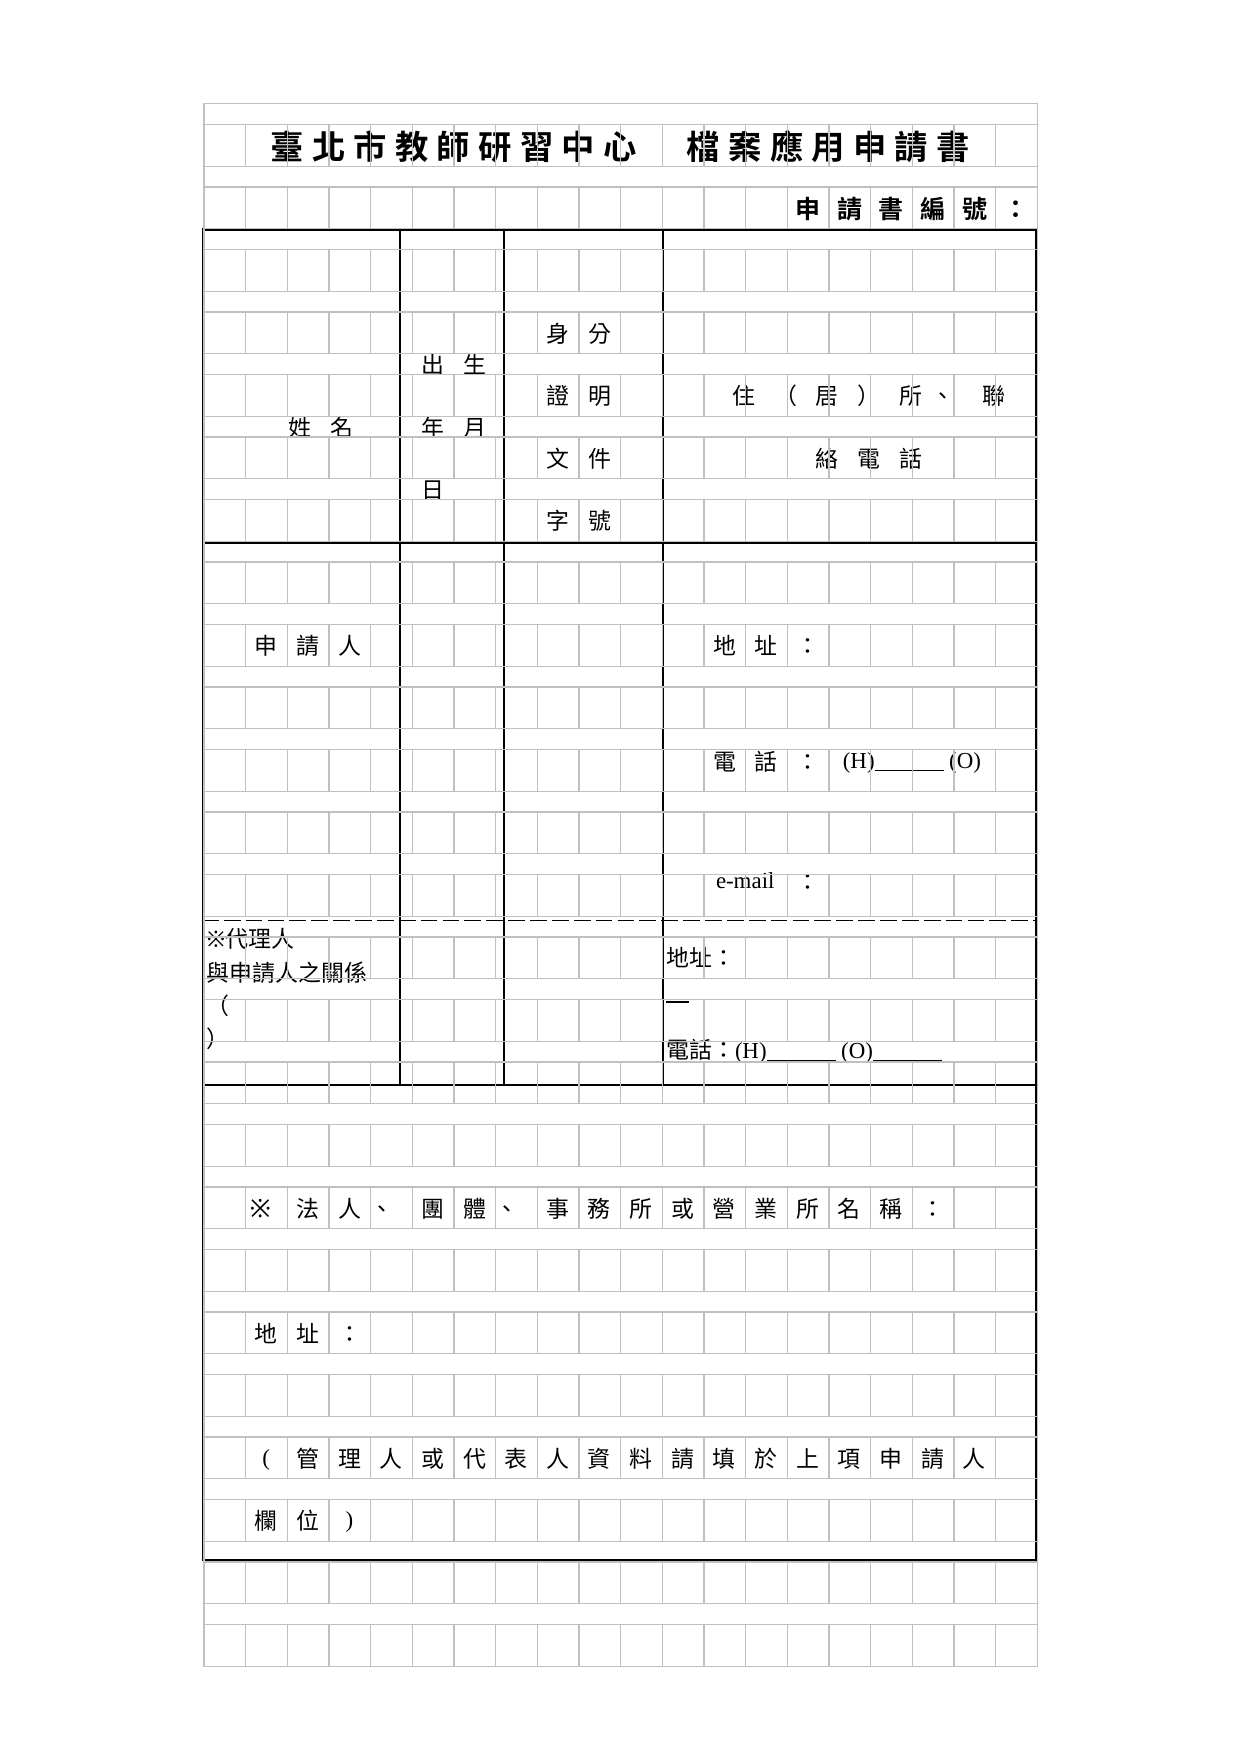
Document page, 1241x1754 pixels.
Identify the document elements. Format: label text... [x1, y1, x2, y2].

table_cell [580, 938, 620, 978]
table_cell [496, 1000, 503, 1041]
table_cell ※代理人 與申請人之關係 （ ） [205, 1042, 399, 1061]
table_cell [413, 1000, 453, 1041]
table_cell 法人、團體、事務所或營業所名稱： 地址： (管理人或代表人資料請填於上項申請人欄位) [205, 1417, 1035, 1436]
table_cell 地址： 電話：(H) (O) e-mail： [788, 875, 828, 916]
table_header [505, 479, 662, 499]
table_cell 法人、團體、事務所或營業所名稱： 地址： (管理人或代表人資料請填於上項申請人欄位) [205, 1229, 1035, 1249]
table_header 姓名 [205, 231, 399, 249]
text 臺北市教師研習中心 檔案應用申請書 [246, 125, 287, 166]
table_cell 法人、團體、事務所或營業所名稱： 地址： (管理人或代表人資料請填於上項申請人欄位) [663, 1250, 703, 1291]
table_cell 地址： 電話：(H) (O) [705, 938, 745, 978]
table_cell 法人、團體、事務所或營業所名稱： 地址： (管理人或代表人資料請填於上項申請人欄位) [413, 1438, 453, 1478]
table_header 姓名 [205, 375, 245, 416]
table_cell 法人、團體、事務所或營業所名稱： 地址： (管理人或代表人資料請填於上項申請人欄位) [871, 1375, 912, 1416]
table_cell 法人、團體、事務所或營業所名稱： 地址： (管理人或代表人資料請填於上項申請人欄位) [705, 1125, 745, 1166]
table_cell 法人、團體、事務所或營業所名稱： 地址： (管理人或代表人資料請填於上項申請人欄位) [580, 1500, 620, 1541]
table_cell [330, 563, 370, 603]
table_cell [371, 875, 399, 916]
text 臺北市教師研習中心 檔案應用申請書 [205, 125, 245, 166]
table_cell 法人、團體、事務所或營業所名稱： 地址： (管理人或代表人資料請填於上項申請人欄位) [913, 1125, 953, 1166]
table_cell [371, 750, 399, 791]
table_header 住（居）所、聯絡電話 [955, 438, 995, 478]
table_cell [330, 688, 370, 728]
table_header 住（居）所、聯絡電話 [830, 500, 870, 541]
table_cell 法人、團體、事務所或營業所名稱： 地址： (管理人或代表人資料請填於上項申請人欄位) [205, 1250, 245, 1291]
table_cell 地址： 電話：(H) (O) e-mail： [705, 813, 745, 853]
table_cell 法人、團體、事務所或營業所名稱： 地址： (管理人或代表人資料請填於上項申請人欄位) [580, 1125, 620, 1166]
table_cell 地址： 電話：(H) (O) [913, 1063, 953, 1083]
text 臺北市教師研習中心 檔案應用申請書 [788, 125, 828, 166]
table_cell [205, 688, 245, 728]
table_cell 地址： 電話：(H) (O) [955, 1063, 995, 1083]
table_header 出生年月日 [413, 250, 453, 291]
table_header 住（居）所、聯絡電話 [664, 500, 703, 541]
table_header 出生年月日 [433, 354, 474, 374]
table_header 住（居）所、聯絡電話 [746, 250, 787, 291]
table_cell 法人、團體、事務所或營業所名稱： 地址： (管理人或代表人資料請填於上項申請人欄位) [705, 1438, 745, 1478]
table_cell 地址： 電話：(H) (O) e-mail： [996, 750, 1035, 791]
table_cell 地址： 電話：(H) (O) e-mail： [913, 813, 953, 853]
table_cell ※代理人 與申請人之關係 （ ） [330, 1063, 370, 1083]
table_cell 法人、團體、事務所或營業所名稱： 地址： (管理人或代表人資料請填於上項申請人欄位) [663, 1313, 703, 1353]
table_cell [455, 875, 495, 916]
text [663, 188, 703, 228]
table_cell 法人、團體、事務所或營業所名稱： 地址： (管理人或代表人資料請填於上項申請人欄位) [455, 1500, 495, 1541]
table_header 證 [538, 375, 578, 416]
table_cell 法人、團體、事務所或營業所名稱： 地址： (管理人或代表人資料請填於上項申請人欄位) [913, 1250, 953, 1291]
table_cell 法人、團體、事務所或營業所名稱： 地址： (管理人或代表人資料請填於上項申請人欄位) [663, 1500, 703, 1541]
table_cell 法人、團體、事務所或營業所名稱： 地址： (管理人或代表人資料請填於上項申請人欄位) [288, 1125, 328, 1166]
table_cell [401, 750, 412, 791]
table_cell 地址： 電話：(H) (O) e-mail： [664, 625, 703, 666]
table_header 姓名 [246, 500, 287, 541]
table_cell [413, 813, 453, 853]
table_cell 地址： 電話：(H) (O) [913, 1000, 953, 1041]
table_header 住（居）所、聯絡電話 [996, 438, 1035, 478]
table_cell 地址： 電話：(H) (O) e-mail： [913, 875, 953, 916]
table_cell 法人、團體、事務所或營業所名稱： 地址： (管理人或代表人資料請填於上項申請人欄位) [538, 1188, 578, 1228]
table_cell [413, 563, 453, 603]
table_cell 地址： 電話：(H) (O) e-mail： [746, 688, 787, 728]
table_header 姓名 [371, 438, 399, 478]
table_cell [401, 1000, 412, 1041]
table_cell 法人、團體、事務所或營業所名稱： 地址： (管理人或代表人資料請填於上項申請人欄位) [746, 1188, 787, 1228]
table_cell 地址： 電話：(H) (O) [996, 1000, 1035, 1041]
table_cell 法人、團體、事務所或營業所名稱： 地址： (管理人或代表人資料請填於上項申請人欄位) [371, 1125, 412, 1166]
table_cell [401, 875, 412, 916]
table_cell [455, 625, 495, 666]
table_cell 申 [246, 625, 287, 666]
table_header 住（居）所、聯絡電話 [871, 313, 912, 353]
table_header 出生年月日 [455, 313, 495, 353]
table_header 出生年月日 [475, 354, 503, 374]
table_cell [580, 1063, 620, 1083]
table_cell 法人、團體、事務所或營業所名稱： 地址： (管理人或代表人資料請填於上項申請人欄位) [621, 1188, 662, 1228]
table_cell 法人、團體、事務所或營業所名稱： 地址： (管理人或代表人資料請填於上項申請人欄位) [496, 1188, 537, 1228]
table_cell 法人、團體、事務所或營業所名稱： 地址： (管理人或代表人資料請填於上項申請人欄位) [663, 1188, 703, 1228]
table_header 住（居）所、聯絡電話 [746, 500, 787, 541]
table_cell 法人、團體、事務所或營業所名稱： 地址： (管理人或代表人資料請填於上項申請人欄位) [330, 1125, 370, 1166]
table_cell [538, 563, 578, 603]
table_cell 地址： 電話：(H) (O) e-mail： [913, 688, 953, 728]
table_cell 地址： 電話：(H) (O) [746, 1000, 787, 1041]
table_header [621, 375, 662, 416]
table_cell 地址： 電話：(H) (O) [996, 938, 1035, 978]
text 書 [871, 188, 912, 228]
text [455, 188, 495, 228]
table_cell 地址： 電話：(H) (O) e-mail： [996, 813, 1035, 853]
table_cell 法人、團體、事務所或營業所名稱： 地址： (管理人或代表人資料請填於上項申請人欄位) [871, 1188, 912, 1228]
table_cell 地址： 電話：(H) (O) e-mail： [871, 563, 912, 603]
table_header 出生年月日 [496, 438, 503, 478]
table_cell 地址： 電話：(H) (O) e-mail： [913, 625, 953, 666]
table_cell 法人、團體、事務所或營業所名稱： 地址： (管理人或代表人資料請填於上項申請人欄位) [955, 1500, 995, 1541]
table_cell 地址： 電話：(H) (O) e-mail： [705, 688, 745, 728]
table_cell [246, 875, 287, 916]
table_cell [401, 625, 412, 666]
table_cell 地址： 電話：(H) (O) e-mail： [830, 750, 870, 791]
table_cell 法人、團體、事務所或營業所名稱： 地址： (管理人或代表人資料請填於上項申請人欄位) [830, 1500, 870, 1541]
table_cell 法人、團體、事務所或營業所名稱： 地址： (管理人或代表人資料請填於上項申請人欄位) [663, 1438, 703, 1478]
table_cell [455, 1063, 495, 1083]
table_header 住（居）所、聯絡電話 [955, 313, 995, 353]
table_header 姓名 [205, 313, 245, 353]
text 臺北市教師研習中心 檔案應用申請書 [871, 125, 912, 166]
table_cell 法人、團體、事務所或營業所名稱： 地址： (管理人或代表人資料請填於上項申請人欄位) [746, 1375, 787, 1416]
text [705, 188, 745, 228]
table_cell [401, 544, 503, 561]
table_cell [205, 667, 399, 686]
table_header 姓名 [205, 250, 245, 291]
table_header [621, 500, 662, 541]
table_cell ※代理人 與申請人之關係 （ ） [288, 1000, 328, 1041]
table_cell 地址： 電話：(H) (O) [664, 1000, 703, 1041]
table_cell 地址： 電話：(H) (O) e-mail： [746, 750, 787, 791]
table_cell [330, 813, 370, 853]
table_header [505, 292, 662, 311]
table_cell 地址： 電話：(H) (O) e-mail： [788, 688, 828, 728]
table_cell [580, 625, 620, 666]
table_cell 法人、團體、事務所或營業所名稱： 地址： (管理人或代表人資料請填於上項申請人欄位) [913, 1188, 953, 1228]
table_header 住（居）所、聯絡電話 [664, 292, 1035, 311]
table_cell 地址： 電話：(H) (O) e-mail： [996, 563, 1035, 603]
table_cell 地址： 電話：(H) (O) e-mail： [664, 688, 703, 728]
table_cell [505, 667, 662, 686]
table_cell [505, 875, 537, 916]
text 編 [913, 188, 953, 228]
table_cell [496, 688, 503, 728]
table_cell 法人、團體、事務所或營業所名稱： 地址： (管理人或代表人資料請填於上項申請人欄位) [496, 1125, 537, 1166]
table_cell [246, 688, 287, 728]
table_header 住（居）所、聯絡電話 [913, 500, 953, 541]
table_header 住（居）所、聯絡電話 [830, 313, 870, 353]
table_cell [505, 729, 662, 749]
table_cell 法人、團體、事務所或營業所名稱： 地址： (管理人或代表人資料請填於上項申請人欄位) [371, 1500, 412, 1541]
table_header 出生年月日 [401, 438, 412, 478]
table_cell 法人、團體、事務所或營業所名稱： 地址： (管理人或代表人資料請填於上項申請人欄位) [788, 1250, 828, 1291]
table_header 出生年月日 [401, 292, 503, 311]
table_cell 法人、團體、事務所或營業所名稱： 地址： (管理人或代表人資料請填於上項申請人欄位) [746, 1313, 787, 1353]
table_cell [205, 854, 399, 874]
table_header 出生年月日 [401, 500, 412, 541]
table_cell 法人、團體、事務所或營業所名稱： 地址： (管理人或代表人資料請填於上項申請人欄位) [538, 1500, 578, 1541]
table_cell 法人、團體、事務所或營業所名稱： 地址： (管理人或代表人資料請填於上項申請人欄位) [205, 1313, 245, 1353]
table_cell [401, 688, 412, 728]
table_cell 地址： 電話：(H) (O) e-mail： [996, 875, 1035, 916]
text 臺北市教師研習中心 檔案應用申請書 [330, 125, 370, 166]
table_cell 法人、團體、事務所或營業所名稱： 地址： (管理人或代表人資料請填於上項申請人欄位) [705, 1313, 745, 1353]
table_cell 法人、團體、事務所或營業所名稱： 地址： (管理人或代表人資料請填於上項申請人欄位) [830, 1438, 870, 1478]
table_header 姓名 [288, 313, 328, 353]
table_cell 地址： 電話：(H) (O) e-mail： [705, 875, 745, 916]
table_cell 地址： 電話：(H) (O) e-mail： [705, 750, 745, 791]
text [580, 188, 620, 228]
table_header 出生年月日 [401, 313, 412, 353]
table_cell 法人、團體、事務所或營業所名稱： 地址： (管理人或代表人資料請填於上項申請人欄位) [205, 1188, 245, 1228]
table_header [505, 250, 537, 291]
table_header 住（居）所、聯絡電話 [830, 250, 870, 291]
text 臺北市教師研習中心 檔案應用申請書 [288, 125, 328, 166]
table_cell [496, 750, 503, 791]
table_header 住（居）所、聯絡電話 [788, 313, 828, 353]
table_header 住（居）所、聯絡電話 [664, 313, 703, 353]
table_cell 法人、團體、事務所或營業所名稱： 地址： (管理人或代表人資料請填於上項申請人欄位) [205, 1167, 1035, 1186]
table_header 住（居）所、聯絡電話 [664, 250, 703, 291]
table_cell 法人、團體、事務所或營業所名稱： 地址： (管理人或代表人資料請填於上項申請人欄位) [371, 1250, 412, 1291]
text [371, 188, 412, 228]
table_cell 地址： 電話：(H) (O) e-mail： [746, 875, 787, 916]
table_header 出生年月日 [401, 231, 503, 249]
table_cell 地址： 電話：(H) (O) [664, 938, 703, 978]
table_cell 法人、團體、事務所或營業所名稱： 地址： (管理人或代表人資料請填於上項申請人欄位) [955, 1250, 995, 1291]
table_cell [621, 688, 662, 728]
table_header 出生年月日 [455, 438, 495, 478]
table_header 住（居）所、聯絡電話 [955, 250, 995, 291]
table_cell 地址： 電話：(H) (O) e-mail： [871, 625, 912, 666]
table_header 住（居）所、聯絡電話 [955, 375, 995, 416]
table_cell 法人、團體、事務所或營業所名稱： 地址： (管理人或代表人資料請填於上項申請人欄位) [871, 1500, 912, 1541]
table_cell 法人、團體、事務所或營業所名稱： 地址： (管理人或代表人資料請填於上項申請人欄位) [538, 1375, 578, 1416]
table_cell 法人、團體、事務所或營業所名稱： 地址： (管理人或代表人資料請填於上項申請人欄位) [663, 1125, 703, 1166]
table_header 出生年月日 [401, 417, 433, 436]
table_header 姓名 [288, 500, 328, 541]
table_cell ※代理人 與申請人之關係 （ ） [371, 1063, 399, 1083]
table_header 姓名 [330, 250, 370, 291]
table_cell 地址： 電話：(H) (O) e-mail： [830, 875, 870, 916]
table_cell 法人、團體、事務所或營業所名稱： 地址： (管理人或代表人資料請填於上項申請人欄位) [205, 1479, 1035, 1499]
table_header 出生年月日 [413, 438, 453, 478]
table_cell [330, 875, 370, 916]
table_header 住（居）所、聯絡電話 [871, 250, 912, 291]
table_cell [288, 750, 328, 791]
table_header 件 [580, 438, 620, 478]
table_cell [505, 604, 662, 624]
table_header 姓名 [205, 500, 245, 541]
text 臺北市教師研習中心 檔案應用申請書 [955, 125, 995, 166]
table_cell 地址： 電話：(H) (O) [871, 938, 912, 978]
table_header 住（居）所、聯絡電話 [996, 250, 1035, 291]
text [413, 188, 453, 228]
table_cell [413, 938, 453, 978]
table_header 住（居）所、聯絡電話 [705, 250, 745, 291]
table_cell [580, 813, 620, 853]
table_cell 地址： 電話：(H) (O) [996, 1063, 1035, 1083]
table_cell 法人、團體、事務所或營業所名稱： 地址： (管理人或代表人資料請填於上項申請人欄位) [246, 1500, 287, 1541]
text [246, 188, 287, 228]
table_cell 地址： 電話：(H) (O) e-mail： [955, 563, 995, 603]
table_cell [496, 1063, 503, 1083]
table_cell [621, 750, 662, 791]
table_cell 地址： 電話：(H) (O) e-mail： [913, 750, 953, 791]
table_header [505, 354, 662, 374]
table_cell 地址： 電話：(H) (O) e-mail： [913, 563, 953, 603]
table_header 住（居）所、聯絡電話 [788, 438, 828, 478]
table_cell 地址： 電話：(H) (O) e-mail： [746, 625, 787, 666]
table_cell 法人、團體、事務所或營業所名稱： 地址： (管理人或代表人資料請填於上項申請人欄位) [621, 1125, 662, 1166]
table_cell 法人、團體、事務所或營業所名稱： 地址： (管理人或代表人資料請填於上項申請人欄位) [871, 1250, 912, 1291]
table_cell [621, 938, 662, 978]
table_cell 地址： 電話：(H) (O) e-mail： [830, 563, 870, 603]
table_cell 地址： 電話：(H) (O) [746, 1063, 787, 1083]
table_cell 法人、團體、事務所或營業所名稱： 地址： (管理人或代表人資料請填於上項申請人欄位) [455, 1125, 495, 1166]
table_cell [371, 625, 399, 666]
table_cell [205, 792, 399, 811]
table_cell 法人、團體、事務所或營業所名稱： 地址： (管理人或代表人資料請填於上項申請人欄位) [330, 1250, 370, 1291]
table_header 出生年月日 [413, 313, 453, 353]
table_cell [538, 875, 578, 916]
table_header [505, 313, 537, 353]
table_header 姓名 [330, 375, 370, 416]
table_cell [621, 563, 662, 603]
table_cell [371, 688, 399, 728]
table_cell 法人、團體、事務所或營業所名稱： 地址： (管理人或代表人資料請填於上項申請人欄位) [496, 1438, 537, 1478]
table_cell 地址： 電話：(H) (O) e-mail： [830, 688, 870, 728]
table_cell 地址： 電話：(H) (O) [955, 1000, 995, 1041]
table_cell 地址： 電話：(H) (O) [788, 938, 828, 978]
table_cell 地址： 電話：(H) (O) e-mail： [955, 750, 995, 791]
table_cell 法人、團體、事務所或營業所名稱： 地址： (管理人或代表人資料請填於上項申請人欄位) [913, 1375, 953, 1416]
table_cell 法人、團體、事務所或營業所名稱： 地址： (管理人或代表人資料請填於上項申請人欄位) [371, 1438, 412, 1478]
table_cell 法人、團體、事務所或營業所名稱： 地址： (管理人或代表人資料請填於上項申請人欄位) [413, 1375, 453, 1416]
table_cell 地址： 電話：(H) (O) e-mail： [955, 688, 995, 728]
table_header 住（居）所、聯絡電話 [664, 438, 703, 478]
table_header 住（居）所、聯絡電話 [705, 438, 745, 478]
table_cell 法人、團體、事務所或營業所名稱： 地址： (管理人或代表人資料請填於上項申請人欄位) [288, 1313, 328, 1353]
table_header [505, 438, 537, 478]
table_cell 法人、團體、事務所或營業所名稱： 地址： (管理人或代表人資料請填於上項申請人欄位) [330, 1500, 370, 1541]
table_cell 地址： 電話：(H) (O) e-mail： [664, 792, 1035, 811]
table_cell 法人、團體、事務所或營業所名稱： 地址： (管理人或代表人資料請填於上項申請人欄位) [996, 1375, 1035, 1416]
table_header 分 [580, 313, 620, 353]
table_header 姓名 [205, 479, 399, 499]
table_cell [205, 625, 245, 666]
table_cell [505, 1063, 537, 1083]
table_cell 法人、團體、事務所或營業所名稱： 地址： (管理人或代表人資料請填於上項申請人欄位) [330, 1313, 370, 1353]
table_cell ※代理人 與申請人之關係 （ ） [205, 920, 399, 936]
table_header [621, 250, 662, 291]
table_cell 法人、團體、事務所或營業所名稱： 地址： (管理人或代表人資料請填於上項申請人欄位) [580, 1375, 620, 1416]
table_header 字 [538, 500, 578, 541]
table_header 住（居）所、聯絡電話 [955, 500, 995, 541]
table_cell [288, 875, 328, 916]
table_cell [580, 1000, 620, 1041]
table_cell 地址： 電話：(H) (O) [871, 1063, 912, 1083]
table_cell 法人、團體、事務所或營業所名稱： 地址： (管理人或代表人資料請填於上項申請人欄位) [913, 1438, 953, 1478]
table_cell [496, 813, 503, 853]
table_cell [401, 920, 503, 936]
table_cell [455, 938, 495, 978]
table_header 姓名 [246, 313, 287, 353]
table_header 姓名 [246, 438, 287, 478]
table_cell 地址： 電話：(H) (O) [871, 1000, 912, 1041]
table_cell 法人、團體、事務所或營業所名稱： 地址： (管理人或代表人資料請填於上項申請人欄位) [746, 1125, 787, 1166]
table_header 住（居）所、聯絡電話 [913, 375, 953, 416]
table_cell [496, 625, 503, 666]
table_cell 法人、團體、事務所或營業所名稱： 地址： (管理人或代表人資料請填於上項申請人欄位) [330, 1188, 370, 1228]
table_header 住（居）所、聯絡電話 [996, 500, 1035, 541]
table_cell [538, 813, 578, 853]
text [205, 188, 245, 228]
table_cell [505, 1000, 537, 1041]
text 臺北市教師研習中心 檔案應用申請書 [455, 125, 495, 166]
table_cell [288, 688, 328, 728]
table_cell 地址： 電話：(H) (O) e-mail： [955, 875, 995, 916]
table_cell 法人、團體、事務所或營業所名稱： 地址： (管理人或代表人資料請填於上項申請人欄位) [455, 1438, 495, 1478]
text 臺北市教師研習中心 檔案應用申請書 [705, 125, 745, 166]
table_cell 地址： 電話：(H) (O) e-mail： [955, 625, 995, 666]
table_header [505, 500, 537, 541]
table_cell 法人、團體、事務所或營業所名稱： 地址： (管理人或代表人資料請填於上項申請人欄位) [580, 1313, 620, 1353]
table_cell 法人、團體、事務所或營業所名稱： 地址： (管理人或代表人資料請填於上項申請人欄位) [913, 1500, 953, 1541]
table_cell 法人、團體、事務所或營業所名稱： 地址： (管理人或代表人資料請填於上項申請人欄位) [871, 1313, 912, 1353]
table_cell [401, 563, 412, 603]
table_cell 法人、團體、事務所或營業所名稱： 地址： (管理人或代表人資料請填於上項申請人欄位) [413, 1313, 453, 1353]
table_cell [505, 938, 537, 978]
table_header 姓名 [293, 417, 304, 436]
text [621, 188, 662, 228]
table_cell ※代理人 與申請人之關係 （ ） [371, 1000, 399, 1041]
table_header 住（居）所、聯絡電話 [705, 375, 745, 416]
table_cell [288, 813, 328, 853]
table_cell 法人、團體、事務所或營業所名稱： 地址： (管理人或代表人資料請填於上項申請人欄位) [371, 1375, 412, 1416]
table_header 住（居）所、聯絡電話 [746, 438, 787, 478]
table_cell 法人、團體、事務所或營業所名稱： 地址： (管理人或代表人資料請填於上項申請人欄位) [705, 1188, 745, 1228]
table_cell [413, 1063, 453, 1083]
text 臺北市教師研習中心 檔案應用申請書 [621, 125, 662, 166]
table_cell [401, 604, 503, 624]
table_cell [505, 813, 537, 853]
table_header 住（居）所、聯絡電話 [788, 250, 828, 291]
table_header 住（居）所、聯絡電話 [664, 479, 1035, 499]
table_cell 法人、團體、事務所或營業所名稱： 地址： (管理人或代表人資料請填於上項申請人欄位) [246, 1125, 287, 1166]
text 臺北市教師研習中心 檔案應用申請書 [996, 125, 1037, 166]
table_header 住（居）所、聯絡電話 [830, 438, 870, 478]
table_cell 法人、團體、事務所或營業所名稱： 地址： (管理人或代表人資料請填於上項申請人欄位) [871, 1125, 912, 1166]
table_header 住（居）所、聯絡電話 [788, 375, 828, 416]
table_cell [538, 1000, 578, 1041]
table_cell 地址： 電話：(H) (O) e-mail： [664, 563, 703, 603]
table_cell [401, 1063, 412, 1083]
text 臺北市教師研習中心 檔案應用申請書 [913, 125, 953, 166]
table_cell 法人、團體、事務所或營業所名稱： 地址： (管理人或代表人資料請填於上項申請人欄位) [621, 1313, 662, 1353]
table_header 住（居）所、聯絡電話 [871, 438, 912, 478]
table_header 出生年月日 [496, 313, 503, 353]
table_header 住（居）所、聯絡電話 [913, 438, 953, 478]
table_cell 法人、團體、事務所或營業所名稱： 地址： (管理人或代表人資料請填於上項申請人欄位) [621, 1438, 662, 1478]
table_cell [401, 1042, 503, 1061]
table_cell 法人、團體、事務所或營業所名稱： 地址： (管理人或代表人資料請填於上項申請人欄位) [830, 1375, 870, 1416]
table_cell [538, 625, 578, 666]
table_cell 法人、團體、事務所或營業所名稱： 地址： (管理人或代表人資料請填於上項申請人欄位) [205, 1438, 245, 1478]
table_cell [205, 750, 245, 791]
table_cell 法人、團體、事務所或營業所名稱： 地址： (管理人或代表人資料請填於上項申請人欄位) [621, 1375, 662, 1416]
table_cell [401, 854, 503, 874]
table_cell 地址： 電話：(H) (O) [830, 938, 870, 978]
table_cell 法人、團體、事務所或營業所名稱： 地址： (管理人或代表人資料請填於上項申請人欄位) [538, 1438, 578, 1478]
table_cell 法人、團體、事務所或營業所名稱： 地址： (管理人或代表人資料請填於上項申請人欄位) [830, 1250, 870, 1291]
text 臺北市教師研習中心 檔案應用申請書 [663, 125, 703, 166]
text 號 [955, 188, 995, 228]
table_cell 地址： 電話：(H) (O) e-mail： [664, 854, 1035, 874]
table_header 住（居）所、聯絡電話 [705, 500, 745, 541]
table_cell 地址： 電話：(H) (O) [788, 1063, 828, 1083]
table_cell 地址： 電話：(H) (O) e-mail： [705, 625, 745, 666]
table_header 出生年月日 [413, 500, 453, 541]
text [538, 188, 578, 228]
table_cell 法人、團體、事務所或營業所名稱： 地址： (管理人或代表人資料請填於上項申請人欄位) [830, 1313, 870, 1353]
table_cell 法人、團體、事務所或營業所名稱： 地址： (管理人或代表人資料請填於上項申請人欄位) [996, 1188, 1035, 1228]
table_cell [496, 563, 503, 603]
table_cell [621, 1063, 662, 1083]
table_cell 法人、團體、事務所或營業所名稱： 地址： (管理人或代表人資料請填於上項申請人欄位) [496, 1500, 537, 1541]
table_header 姓名 [288, 438, 328, 478]
table_header [621, 438, 662, 478]
table_cell 地址： 電話：(H) (O) e-mail： [830, 813, 870, 853]
table_cell 地址： 電話：(H) (O) e-mail： [996, 688, 1035, 728]
table_cell [330, 750, 370, 791]
table_header 姓名 [340, 417, 399, 436]
table_cell 法人、團體、事務所或營業所名稱： 地址： (管理人或代表人資料請填於上項申請人欄位) [746, 1250, 787, 1291]
text 臺北市教師研習中心 檔案應用申請書 [496, 125, 537, 166]
table_cell [413, 750, 453, 791]
table_header [505, 231, 662, 249]
table_cell 法人、團體、事務所或營業所名稱： 地址： (管理人或代表人資料請填於上項申請人欄位) [913, 1313, 953, 1353]
text 臺北市教師研習中心 檔案應用申請書 [538, 125, 578, 166]
table_cell 法人、團體、事務所或營業所名稱： 地址： (管理人或代表人資料請填於上項申請人欄位) [538, 1125, 578, 1166]
table_cell 法人、團體、事務所或營業所名稱： 地址： (管理人或代表人資料請填於上項申請人欄位) [455, 1188, 495, 1228]
table_header 住（居）所、聯絡電話 [664, 375, 703, 416]
table_cell 法人、團體、事務所或營業所名稱： 地址： (管理人或代表人資料請填於上項申請人欄位) [996, 1250, 1035, 1291]
table_header 住（居）所、聯絡電話 [705, 313, 745, 353]
table_cell [205, 729, 399, 749]
table_cell 法人、團體、事務所或營業所名稱： 地址： (管理人或代表人資料請填於上項申請人欄位) [955, 1125, 995, 1166]
table_cell ※代理人 與申請人之關係 （ ） [246, 1000, 287, 1041]
table_cell 地址： 電話：(H) (O) e-mail： [746, 563, 787, 603]
table_header 出生年月日 [496, 500, 503, 541]
table_header 姓名 [205, 438, 245, 478]
table_cell 法人、團體、事務所或營業所名稱： 地址： (管理人或代表人資料請填於上項申請人欄位) [246, 1375, 287, 1416]
table_cell 法人、團體、事務所或營業所名稱： 地址： (管理人或代表人資料請填於上項申請人欄位) [746, 1500, 787, 1541]
table_cell 法人、團體、事務所或營業所名稱： 地址： (管理人或代表人資料請填於上項申請人欄位) [205, 1125, 245, 1166]
table_cell 地址： 電話：(H) (O) [788, 1000, 828, 1041]
table_cell 地址： 電話：(H) (O) [913, 938, 953, 978]
table_header 姓名 [205, 354, 399, 374]
table_cell 法人、團體、事務所或營業所名稱： 地址： (管理人或代表人資料請填於上項申請人欄位) [413, 1250, 453, 1291]
table_cell 地址： 電話：(H) (O) e-mail： [664, 813, 703, 853]
text [330, 188, 370, 228]
table_cell [205, 544, 399, 561]
table_header 住（居）所、聯絡電話 [996, 313, 1035, 353]
table_cell 人 [330, 625, 370, 666]
table_header 姓名 [305, 417, 339, 436]
table_header 出生年月日 [401, 375, 412, 416]
table_header 住（居）所、聯絡電話 [664, 354, 1035, 374]
table_cell 法人、團體、事務所或營業所名稱： 地址： (管理人或代表人資料請填於上項申請人欄位) [788, 1438, 828, 1478]
table_cell [455, 750, 495, 791]
table_header 住（居）所、聯絡電話 [746, 313, 787, 353]
table_cell [401, 667, 503, 686]
table_cell 法人、團體、事務所或營業所名稱： 地址： (管理人或代表人資料請填於上項申請人欄位) [496, 1375, 537, 1416]
table_cell [246, 563, 287, 603]
table_cell 地址： 電話：(H) (O) [955, 938, 995, 978]
table_cell [505, 563, 537, 603]
table_cell [205, 813, 245, 853]
table_header 住（居）所、聯絡電話 [746, 375, 787, 416]
table_cell 法人、團體、事務所或營業所名稱： 地址： (管理人或代表人資料請填於上項申請人欄位) [788, 1500, 828, 1541]
table_cell [505, 792, 662, 811]
table_cell 法人、團體、事務所或營業所名稱： 地址： (管理人或代表人資料請填於上項申請人欄位) [288, 1188, 328, 1228]
table_cell [580, 875, 620, 916]
text 申 [788, 188, 828, 228]
table_cell 法人、團體、事務所或營業所名稱： 地址： (管理人或代表人資料請填於上項申請人欄位) [205, 1354, 1035, 1374]
text 臺北市教師研習中心 檔案應用申請書 [413, 125, 453, 166]
table_cell 法人、團體、事務所或營業所名稱： 地址： (管理人或代表人資料請填於上項申請人欄位) [955, 1188, 995, 1228]
table_cell 法人、團體、事務所或營業所名稱： 地址： (管理人或代表人資料請填於上項申請人欄位) [580, 1438, 620, 1478]
table_header 姓名 [371, 375, 399, 416]
table_cell 地址： 電話：(H) (O) e-mail： [788, 563, 828, 603]
table_header 住（居）所、聯絡電話 [913, 313, 953, 353]
table_cell 法人、團體、事務所或營業所名稱： 地址： (管理人或代表人資料請填於上項申請人欄位) [621, 1250, 662, 1291]
table_cell 地址： 電話：(H) (O) e-mail： [955, 813, 995, 853]
table_header 姓名 [371, 313, 399, 353]
table_cell [505, 688, 537, 728]
table_cell ※代理人 與申請人之關係 （ ） [330, 938, 370, 978]
table_cell 法人、團體、事務所或營業所名稱： 地址： (管理人或代表人資料請填於上項申請人欄位) [538, 1250, 578, 1291]
table_cell 法人、團體、事務所或營業所名稱： 地址： (管理人或代表人資料請填於上項申請人欄位) [205, 1375, 245, 1416]
table_cell 地址： 電話：(H) (O) [664, 979, 1035, 999]
table_cell 法人、團體、事務所或營業所名稱： 地址： (管理人或代表人資料請填於上項申請人欄位) [246, 1188, 287, 1228]
text [496, 188, 537, 228]
table_cell [246, 813, 287, 853]
table_cell 法人、團體、事務所或營業所名稱： 地址： (管理人或代表人資料請填於上項申請人欄位) [538, 1313, 578, 1353]
table_header 姓名 [330, 313, 370, 353]
text [288, 188, 328, 228]
table_cell [580, 688, 620, 728]
table_cell 地址： 電話：(H) (O) e-mail： [664, 875, 703, 916]
table_header 出生年月日 [496, 250, 503, 291]
table_cell 地址： 電話：(H) (O) e-mail： [871, 875, 912, 916]
text 臺北市教師研習中心 檔案應用申請書 [580, 125, 620, 166]
table_header 姓名 [205, 417, 293, 436]
table_cell [401, 979, 503, 999]
table_cell ※代理人 與申請人之關係 （ ） [205, 938, 245, 978]
table_header 住（居）所、聯絡電話 [664, 231, 1035, 249]
table_cell 地址： 電話：(H) (O) [830, 1063, 870, 1083]
table_cell 法人、團體、事務所或營業所名稱： 地址： (管理人或代表人資料請填於上項申請人欄位) [788, 1375, 828, 1416]
table_header 住（居）所、聯絡電話 [830, 375, 870, 416]
table_cell 法人、團體、事務所或營業所名稱： 地址： (管理人或代表人資料請填於上項申請人欄位) [788, 1188, 828, 1228]
table_header 住（居）所、聯絡電話 [996, 375, 1035, 416]
text 臺北市教師研習中心 檔案應用申請書 [371, 125, 412, 166]
table_header 出生年月日 [455, 500, 495, 541]
table_cell [246, 750, 287, 791]
table_header 住（居）所、聯絡電話 [871, 500, 912, 541]
table_cell [496, 875, 503, 916]
table_cell 地址： 電話：(H) (O) e-mail： [996, 625, 1035, 666]
table_cell 地址： 電話：(H) (O) e-mail： [788, 750, 828, 791]
table_cell 地址： 電話：(H) (O) e-mail： [664, 750, 703, 791]
table_cell [413, 688, 453, 728]
table_cell [205, 604, 399, 624]
table_cell [621, 625, 662, 666]
table_cell [288, 563, 328, 603]
table_cell [538, 1063, 578, 1083]
table_cell 地址： 電話：(H) (O) e-mail： [705, 563, 745, 603]
table_cell ※代理人 與申請人之關係 （ ） [288, 938, 328, 978]
table_cell [621, 875, 662, 916]
table_cell ※代理人 與申請人之關係 （ ） [246, 1063, 287, 1083]
table_header 住（居）所、聯絡電話 [664, 417, 1035, 436]
table_cell [496, 938, 503, 978]
table_header 出生年月日 [413, 375, 453, 416]
table_header 住（居）所、聯絡電話 [871, 375, 912, 416]
table_header 姓名 [288, 250, 328, 291]
table_cell 法人、團體、事務所或營業所名稱： 地址： (管理人或代表人資料請填於上項申請人欄位) [413, 1125, 453, 1166]
table_cell 法人、團體、事務所或營業所名稱： 地址： (管理人或代表人資料請填於上項申請人欄位) [996, 1500, 1035, 1541]
table_cell 法人、團體、事務所或營業所名稱： 地址： (管理人或代表人資料請填於上項申請人欄位) [288, 1438, 328, 1478]
table_cell [505, 920, 662, 936]
table_cell [455, 1000, 495, 1041]
table_cell [401, 813, 412, 853]
table_cell ※代理人 與申請人之關係 （ ） [371, 938, 399, 978]
table_cell [401, 792, 503, 811]
table_cell 地址： 電話：(H) (O) [664, 1042, 1035, 1061]
table_header 出生年月日 [428, 417, 503, 436]
table_header 身 [538, 313, 578, 353]
table_header 姓名 [205, 292, 399, 311]
table_cell 地址： 電話：(H) (O) e-mail： [788, 625, 828, 666]
table_cell 地址： 電話：(H) (O) e-mail： [664, 667, 1035, 686]
table_cell 地址： 電話：(H) (O) e-mail： [871, 688, 912, 728]
table_cell 法人、團體、事務所或營業所名稱： 地址： (管理人或代表人資料請填於上項申請人欄位) [955, 1438, 995, 1478]
table_cell 法人、團體、事務所或營業所名稱： 地址： (管理人或代表人資料請填於上項申請人欄位) [246, 1313, 287, 1353]
table_cell 法人、團體、事務所或營業所名稱： 地址： (管理人或代表人資料請填於上項申請人欄位) [788, 1125, 828, 1166]
table_header 姓名 [246, 375, 287, 416]
table_cell 法人、團體、事務所或營業所名稱： 地址： (管理人或代表人資料請填於上項申請人欄位) [788, 1313, 828, 1353]
table_cell 法人、團體、事務所或營業所名稱： 地址： (管理人或代表人資料請填於上項申請人欄位) [580, 1250, 620, 1291]
text 請 [830, 188, 870, 228]
table_cell 法人、團體、事務所或營業所名稱： 地址： (管理人或代表人資料請填於上項申請人欄位) [496, 1250, 537, 1291]
table_cell ※代理人 與申請人之關係 （ ） [330, 1000, 370, 1041]
table_cell [505, 979, 662, 999]
table_cell 地址： 電話：(H) (O) [746, 938, 787, 978]
table_cell [580, 750, 620, 791]
table_cell [538, 688, 578, 728]
table_cell 法人、團體、事務所或營業所名稱： 地址： (管理人或代表人資料請填於上項申請人欄位) [288, 1375, 328, 1416]
table_cell [455, 688, 495, 728]
table_cell 法人、團體、事務所或營業所名稱： 地址： (管理人或代表人資料請填於上項申請人欄位) [288, 1250, 328, 1291]
table_cell ※代理人 與申請人之關係 （ ） [205, 1063, 245, 1083]
table_header [580, 250, 620, 291]
table_cell 法人、團體、事務所或營業所名稱： 地址： (管理人或代表人資料請填於上項申請人欄位) [955, 1313, 995, 1353]
table_cell [455, 813, 495, 853]
table_cell 法人、團體、事務所或營業所名稱： 地址： (管理人或代表人資料請填於上項申請人欄位) [205, 1104, 1035, 1124]
table_cell 法人、團體、事務所或營業所名稱： 地址： (管理人或代表人資料請填於上項申請人欄位) [455, 1313, 495, 1353]
table_header 出生年月日 [401, 250, 412, 291]
table_cell 法人、團體、事務所或營業所名稱： 地址： (管理人或代表人資料請填於上項申請人欄位) [955, 1375, 995, 1416]
table_cell 法人、團體、事務所或營業所名稱： 地址： (管理人或代表人資料請填於上項申請人欄位) [705, 1500, 745, 1541]
table_header 姓名 [339, 430, 349, 435]
table_cell [205, 563, 245, 603]
table_cell 法人、團體、事務所或營業所名稱： 地址： (管理人或代表人資料請填於上項申請人欄位) [371, 1188, 412, 1228]
table_cell [371, 813, 399, 853]
table_cell 地址： 電話：(H) (O) [705, 1000, 745, 1041]
table_cell 地址： 電話：(H) (O) e-mail： [746, 813, 787, 853]
table_header [505, 375, 537, 416]
table_cell 法人、團體、事務所或營業所名稱： 地址： (管理人或代表人資料請填於上項申請人欄位) [830, 1188, 870, 1228]
table_header 姓名 [246, 250, 287, 291]
text [746, 188, 787, 228]
table_cell 法人、團體、事務所或營業所名稱： 地址： (管理人或代表人資料請填於上項申請人欄位) [288, 1500, 328, 1541]
table_cell [401, 729, 503, 749]
table_cell 法人、團體、事務所或營業所名稱： 地址： (管理人或代表人資料請填於上項申請人欄位) [413, 1188, 453, 1228]
table_cell 地址： 電話：(H) (O) [664, 1063, 703, 1083]
table_cell 法人、團體、事務所或營業所名稱： 地址： (管理人或代表人資料請填於上項申請人欄位) [455, 1375, 495, 1416]
table_cell [413, 625, 453, 666]
table_cell 地址： 電話：(H) (O) [664, 920, 1035, 936]
table_cell 請 [288, 625, 328, 666]
table_cell 法人、團體、事務所或營業所名稱： 地址： (管理人或代表人資料請填於上項申請人欄位) [371, 1313, 412, 1353]
table_header 住（居）所、聯絡電話 [788, 500, 828, 541]
table_header 出生年月日 [496, 375, 503, 416]
table_cell 法人、團體、事務所或營業所名稱： 地址： (管理人或代表人資料請填於上項申請人欄位) [330, 1438, 370, 1478]
table_cell 法人、團體、事務所或營業所名稱： 地址： (管理人或代表人資料請填於上項申請人欄位) [246, 1438, 287, 1478]
table_cell 法人、團體、事務所或營業所名稱： 地址： (管理人或代表人資料請填於上項申請人欄位) [996, 1313, 1035, 1353]
table_cell ※代理人 與申請人之關係 （ ） [205, 1000, 245, 1041]
table_header 姓名 [330, 500, 370, 541]
table_cell [505, 854, 662, 874]
table_cell 法人、團體、事務所或營業所名稱： 地址： (管理人或代表人資料請填於上項申請人欄位) [455, 1250, 495, 1291]
table_cell 地址： 電話：(H) (O) e-mail： [664, 604, 1035, 624]
table_cell [621, 1000, 662, 1041]
table_cell [621, 813, 662, 853]
table_cell 法人、團體、事務所或營業所名稱： 地址： (管理人或代表人資料請填於上項申請人欄位) [705, 1375, 745, 1416]
table_cell 地址： 電話：(H) (O) e-mail： [871, 750, 912, 791]
table_header 出生年月日 [401, 354, 440, 374]
table_cell [505, 1042, 662, 1061]
table_cell ※代理人 與申請人之關係 （ ） [205, 979, 399, 999]
table_cell 法人、團體、事務所或營業所名稱： 地址： (管理人或代表人資料請填於上項申請人欄位) [496, 1313, 537, 1353]
table_header [538, 250, 578, 291]
table_cell [538, 750, 578, 791]
table_cell 地址： 電話：(H) (O) e-mail： [664, 729, 1035, 749]
table_cell 法人、團體、事務所或營業所名稱： 地址： (管理人或代表人資料請填於上項申請人欄位) [871, 1438, 912, 1478]
table_cell [505, 750, 537, 791]
table_header 姓名 [330, 438, 370, 478]
text ： [996, 188, 1037, 228]
table_cell 法人、團體、事務所或營業所名稱： 地址： (管理人或代表人資料請填於上項申請人欄位) [996, 1438, 1035, 1478]
table_cell 地址： 電話：(H) (O) [705, 1063, 745, 1083]
table_header 姓名 [288, 375, 328, 416]
text 臺北市教師研習中心 檔案應用申請書 [746, 125, 787, 166]
table_header 出生年月日 [455, 250, 495, 291]
table_cell [505, 544, 662, 561]
table_header 住（居）所、聯絡電話 [913, 250, 953, 291]
table_cell [371, 563, 399, 603]
table_cell 法人、團體、事務所或營業所名稱： 地址： (管理人或代表人資料請填於上項申請人欄位) [621, 1500, 662, 1541]
table_cell 法人、團體、事務所或營業所名稱： 地址： (管理人或代表人資料請填於上項申請人欄位) [746, 1438, 787, 1478]
table_cell 法人、團體、事務所或營業所名稱： 地址： (管理人或代表人資料請填於上項申請人欄位) [663, 1375, 703, 1416]
table_header 號 [580, 500, 620, 541]
table_cell 地址： 電話：(H) (O) e-mail： [871, 813, 912, 853]
table_cell 地址： 電話：(H) (O) e-mail： [788, 813, 828, 853]
table_cell [413, 875, 453, 916]
text 臺北市教師研習中心 檔案應用申請書 [830, 125, 870, 166]
table_header 文 [538, 438, 578, 478]
table_cell ※代理人 與申請人之關係 （ ） [288, 1063, 328, 1083]
table_cell 法人、團體、事務所或營業所名稱： 地址： (管理人或代表人資料請填於上項申請人欄位) [830, 1125, 870, 1166]
table_cell 法人、團體、事務所或營業所名稱： 地址： (管理人或代表人資料請填於上項申請人欄位) [580, 1188, 620, 1228]
table_header 姓名 [371, 250, 399, 291]
table_cell [455, 563, 495, 603]
table_cell [205, 875, 245, 916]
text 臺北市教師研習中心 檔案應用申請書 [205, 104, 1037, 124]
table_cell [580, 563, 620, 603]
table_header [505, 417, 662, 436]
table_cell [401, 938, 412, 978]
table_header 姓名 [371, 500, 399, 541]
table_cell [505, 625, 537, 666]
table_cell 地址： 電話：(H) (O) e-mail： [664, 544, 1035, 561]
table_header 出生年月日 [455, 375, 495, 416]
table_cell 地址： 電話：(H) (O) e-mail： [830, 625, 870, 666]
table_cell ※代理人 與申請人之關係 （ ） [246, 938, 287, 978]
table_cell 法人、團體、事務所或營業所名稱： 地址： (管理人或代表人資料請填於上項申請人欄位) [413, 1500, 453, 1541]
table_header [621, 313, 662, 353]
table_cell 地址： 電話：(H) (O) [830, 1000, 870, 1041]
table_cell 法人、團體、事務所或營業所名稱： 地址： (管理人或代表人資料請填於上項申請人欄位) [205, 1292, 1035, 1311]
table_cell [538, 938, 578, 978]
table_cell 法人、團體、事務所或營業所名稱： 地址： (管理人或代表人資料請填於上項申請人欄位) [705, 1250, 745, 1291]
table_cell 法人、團體、事務所或營業所名稱： 地址： (管理人或代表人資料請填於上項申請人欄位) [246, 1250, 287, 1291]
table_header 明 [580, 375, 620, 416]
text [205, 167, 1037, 186]
table_cell 法人、團體、事務所或營業所名稱： 地址： (管理人或代表人資料請填於上項申請人欄位) [996, 1125, 1035, 1166]
table_cell 法人、團體、事務所或營業所名稱： 地址： (管理人或代表人資料請填於上項申請人欄位) [205, 1500, 245, 1541]
table_header 出生年月日 [401, 479, 503, 499]
table_cell 法人、團體、事務所或營業所名稱： 地址： (管理人或代表人資料請填於上項申請人欄位) [205, 1542, 1035, 1559]
table_cell 法人、團體、事務所或營業所名稱： 地址： (管理人或代表人資料請填於上項申請人欄位) [330, 1375, 370, 1416]
